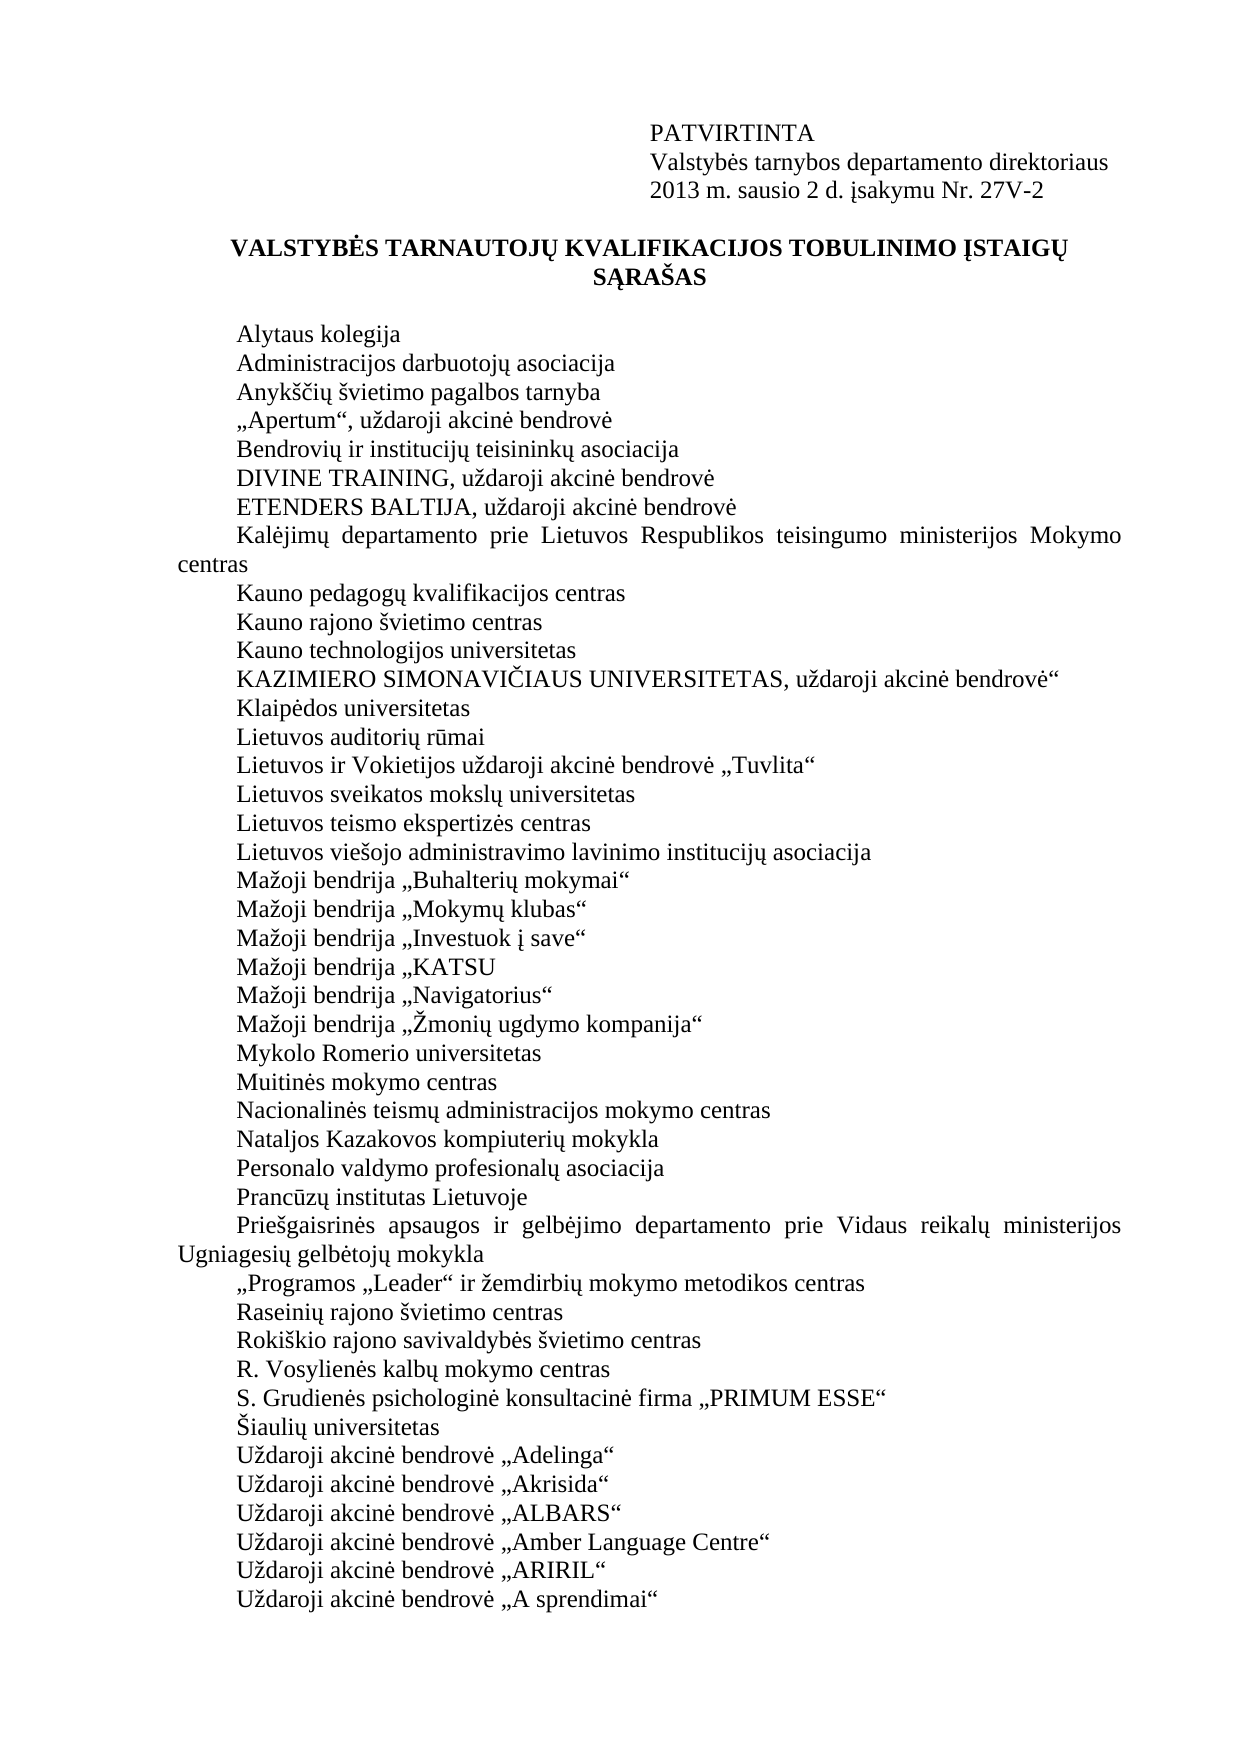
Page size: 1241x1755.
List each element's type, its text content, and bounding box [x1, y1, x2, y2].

text Lietuvos sveikatos mokslų universitetas [177, 779, 1122, 808]
text Mažoji bendrija „Žmonių ugdymo kompanija“ [177, 1009, 1122, 1038]
text Uždaroji akcinė bendrovė „Akrisida“ [177, 1469, 1122, 1498]
text Mažoji bendrija „Navigatorius“ [177, 981, 1122, 1009]
text Lietuvos teismo ekspertizės centras [177, 808, 1122, 837]
text VALSTYBĖS TARNAUTOJŲ KVALIFIKACIJOS TOBULINIMO ĮSTAIGŲ SĄRAŠAS [177, 233, 1122, 291]
text Raseinių rajono švietimo centras [177, 1297, 1122, 1326]
text Personalo valdymo profesionalų asociacija [177, 1153, 1122, 1182]
text Muitinės mokymo centras [177, 1067, 1122, 1096]
text DIVINE TRAINING, uždaroji akcinė bendrovė [177, 463, 1122, 492]
text Kauno technologijos universitetas [177, 636, 1122, 664]
text Kauno pedagogų kvalifikacijos centras [177, 578, 1122, 607]
text Mykolo Romerio universitetas [177, 1038, 1122, 1067]
text Rokiškio rajono savivaldybės švietimo centras [177, 1326, 1122, 1354]
text „Programos „Leader“ ir žemdirbių mokymo metodikos centras [177, 1268, 1122, 1297]
text Uždaroji akcinė bendrovė „Amber Language Centre“ [177, 1527, 1122, 1556]
text Bendrovių ir institucijų teisininkų asociacija [177, 434, 1122, 463]
text Uždaroji akcinė bendrovė „Adelinga“ [177, 1441, 1122, 1469]
text Alytaus kolegija [177, 319, 1122, 348]
text Priešgaisrinės apsaugos ir gelbėjimo departamento prie Vidaus reikalų ministerijos Ugniagesių gelbėtojų mokykla [177, 1211, 1122, 1268]
text Klaipėdos universitetas [177, 693, 1122, 722]
text Uždaroji akcinė bendrovė „A sprendimai“ [177, 1584, 1122, 1613]
text Valstybės tarnybos departamento direktoriaus 2013 m. sausio 2 d. įsakymu Nr. 27V-2 [649, 147, 1122, 204]
text Prancūzų institutas Lietuvoje [177, 1182, 1122, 1211]
text Mažoji bendrija „Investuok į save“ [177, 923, 1122, 952]
text Uždaroji akcinė bendrovė „ARIRIL“ [177, 1556, 1122, 1584]
text Uždaroji akcinė bendrovė „ALBARS“ [177, 1498, 1122, 1527]
text Nacionalinės teismų administracijos mokymo centras [177, 1096, 1122, 1124]
text Mažoji bendrija „Mokymų klubas“ [177, 894, 1122, 923]
text ETENDERS BALTIJA, uždaroji akcinė bendrovė [177, 492, 1122, 521]
text Administracijos darbuotojų asociacija [177, 348, 1122, 377]
text Lietuvos auditorių rūmai [177, 722, 1122, 751]
text R. Vosylienės kalbų mokymo centras [177, 1354, 1122, 1383]
text „Apertum“, uždaroji akcinė bendrovė [177, 406, 1122, 434]
text S. Grudienės psichologinė konsultacinė firma „PRIMUM ESSE“ [177, 1383, 1122, 1412]
text Mažoji bendrija „KATSU [177, 952, 1122, 981]
text Mažoji bendrija „Buhalterių mokymai“ [177, 866, 1122, 894]
text Kalėjimų departamento prie Lietuvos Respublikos teisingumo ministerijos Mokymo centras [177, 521, 1122, 578]
text Anykščių švietimo pagalbos tarnyba [177, 377, 1122, 406]
text Šiaulių universitetas [177, 1412, 1122, 1441]
text Kauno rajono švietimo centras [177, 607, 1122, 636]
text Lietuvos ir Vokietijos uždaroji akcinė bendrovė „Tuvlita“ [177, 751, 1122, 779]
text KAZIMIERO SIMONAVIČIAUS UNIVERSITETAS, uždaroji akcinė bendrovė“ [177, 664, 1122, 693]
text Lietuvos viešojo administravimo lavinimo institucijų asociacija [177, 837, 1122, 866]
text PATVIRTINTA [649, 118, 1122, 147]
text Nataljos Kazakovos kompiuterių mokykla [177, 1124, 1122, 1153]
